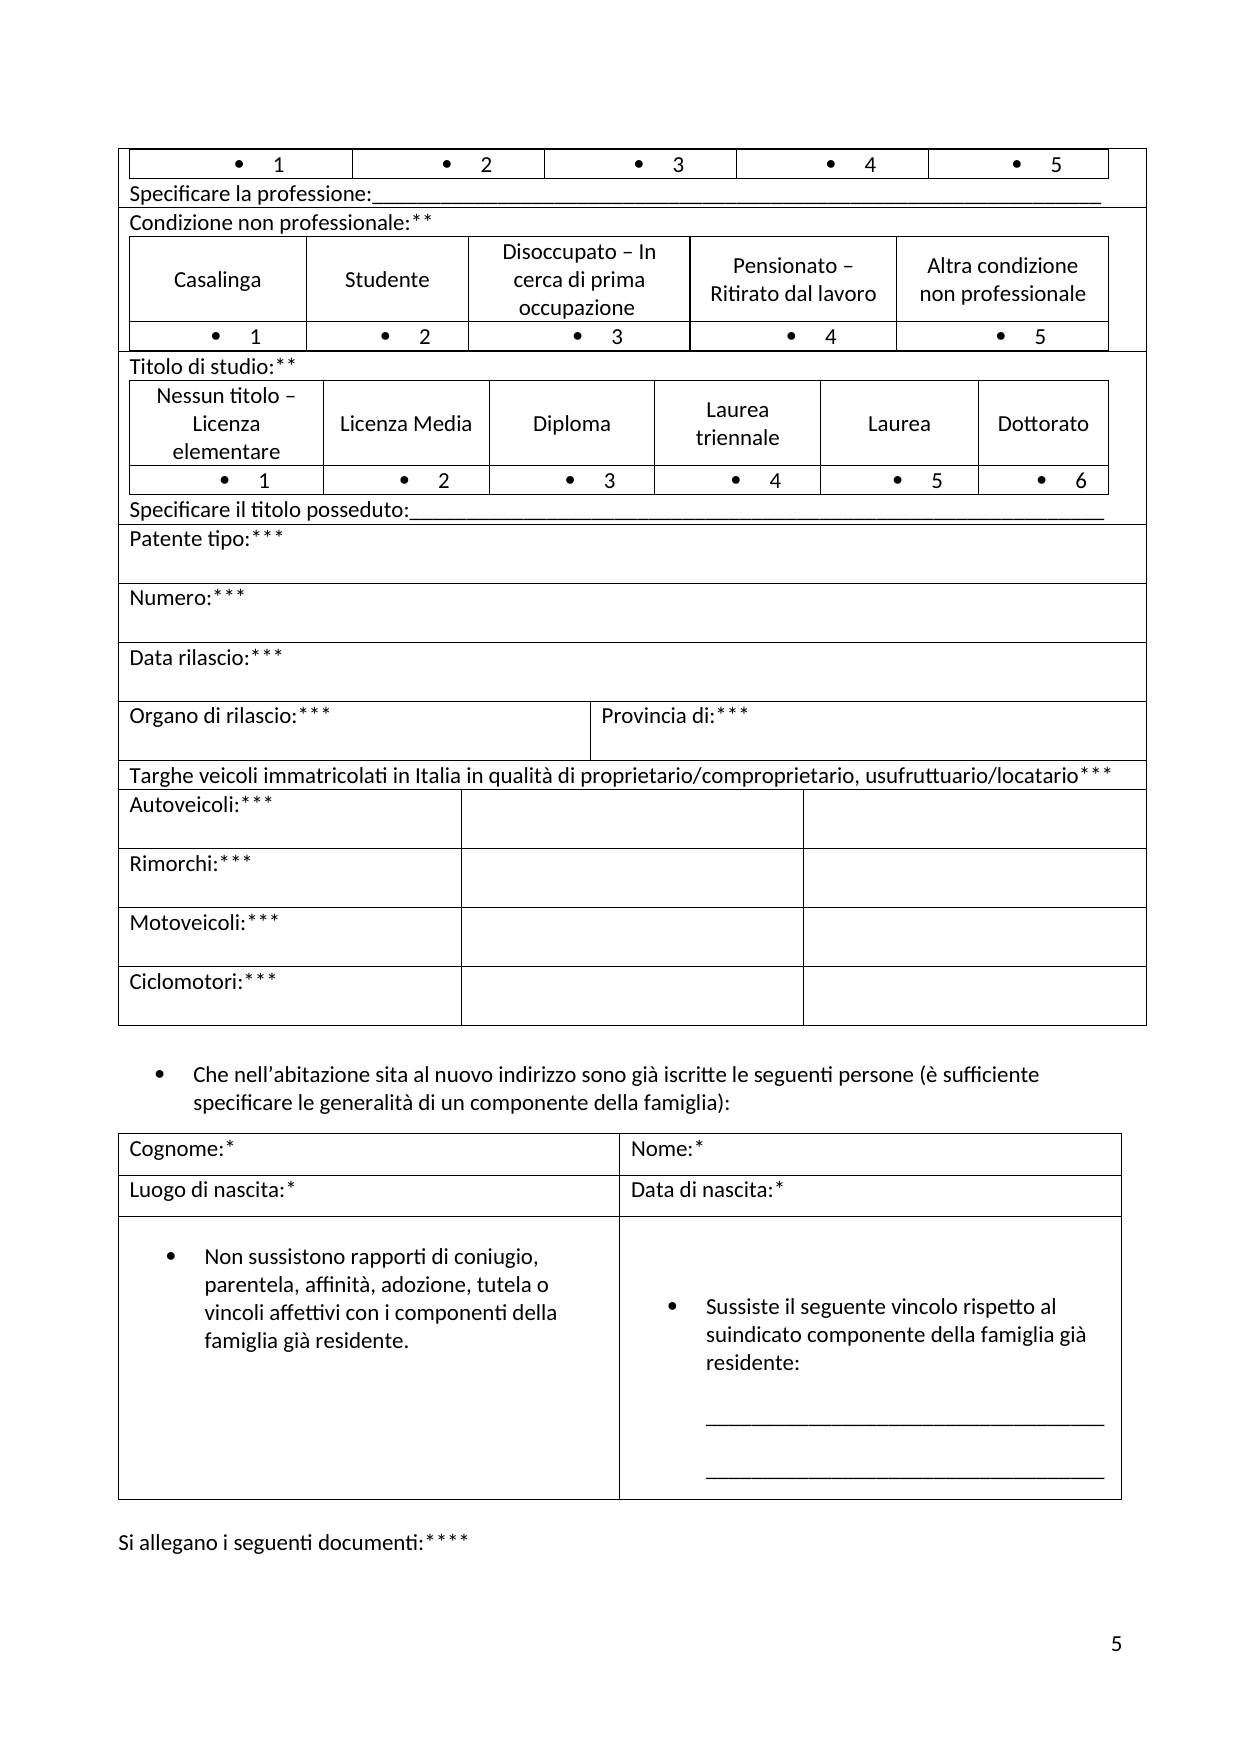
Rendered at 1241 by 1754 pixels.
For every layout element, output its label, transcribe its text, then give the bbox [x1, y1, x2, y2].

table_cell Sussiste il seguente vincolo rispetto al suindicato componente della famiglia già residente: ___________________________________ ___________________________________ [620, 1217, 1121, 1499]
table_cell [462, 908, 803, 966]
table_cell 5 [897, 322, 1108, 350]
table_cell 4 [655, 466, 820, 494]
table_cell Numero:*** [119, 584, 1146, 642]
table_cell 4 [691, 322, 896, 350]
table_cell 3 [469, 322, 689, 350]
table_cell Luogo di nascita:* [119, 1176, 619, 1216]
table_header Disoccupato – In cerca di prima occupazione [469, 237, 689, 321]
table_cell [804, 908, 1146, 966]
table_cell 6 [979, 466, 1108, 494]
table_cell Targhe veicoli immatricolati in Italia in qualità di proprietario/comproprietario, usufruttuario/locatario*** [119, 761, 1146, 789]
table_cell 1 [130, 322, 306, 350]
table_header Casalinga [130, 237, 306, 321]
table_cell 3 [490, 466, 654, 494]
table_cell 5 [821, 466, 978, 494]
table_cell Autoveicoli:*** [119, 790, 461, 848]
table_header Dottorato [979, 381, 1108, 465]
table_cell Organo di rilascio:*** [119, 702, 590, 760]
table_cell [462, 790, 803, 848]
table_cell [462, 967, 803, 1025]
table_cell [462, 849, 803, 907]
table_header Laurea [821, 381, 978, 465]
table_cell Condizione non professionale:** [119, 208, 1146, 351]
table_header Altra condizione non professionale [897, 237, 1108, 321]
table_cell 2 [307, 322, 468, 350]
table_cell Rimorchi:*** [119, 849, 461, 907]
table_cell Data rilascio:*** [119, 643, 1146, 701]
table_cell 2 [353, 150, 544, 178]
table_cell 1 [130, 466, 323, 494]
table_cell [804, 967, 1146, 1025]
table_cell Patente tipo:*** [119, 525, 1146, 582]
table_header Cognome:* [119, 1134, 619, 1174]
table_cell Ciclomotori:*** [119, 967, 461, 1025]
table_cell Titolo di studio:** Specificare il titolo posseduto:_____________________________________________________________ [119, 352, 1146, 523]
table_cell [804, 790, 1146, 848]
table_header Diploma [490, 381, 654, 465]
table_cell 3 [545, 150, 736, 178]
table_header Studente [307, 237, 468, 321]
table_cell 2 [324, 466, 489, 494]
table_cell Non sussistono rapporti di coniugio, parentela, affinità, adozione, tutela o vincoli affettivi con i componenti della famiglia già residente. [119, 1217, 619, 1499]
text Si allegano i seguenti documenti:**** [118, 1528, 1122, 1556]
table_header Nessun titolo – Licenza elementare [130, 381, 323, 465]
table_cell Specificare la professione:________________________________________________________________ [119, 149, 1146, 207]
table_cell [804, 849, 1146, 907]
table_header Laurea triennale [655, 381, 820, 465]
table_header Nome:* [620, 1134, 1121, 1174]
list Che nell’abitazione sita al nuovo indirizzo sono già iscritte le seguenti persone (è sufficiente specificare le generalità di un componente della famiglia): [156, 1061, 1122, 1117]
table_cell Data di nascita:* [620, 1176, 1121, 1216]
table_cell 1 [130, 150, 352, 178]
table_header Licenza Media [324, 381, 489, 465]
table_cell Provincia di:*** [591, 702, 1146, 760]
table_cell 5 [929, 150, 1108, 178]
table_cell Motoveicoli:*** [119, 908, 461, 966]
table_cell 4 [737, 150, 928, 178]
table_header Pensionato – Ritirato dal lavoro [691, 237, 896, 321]
